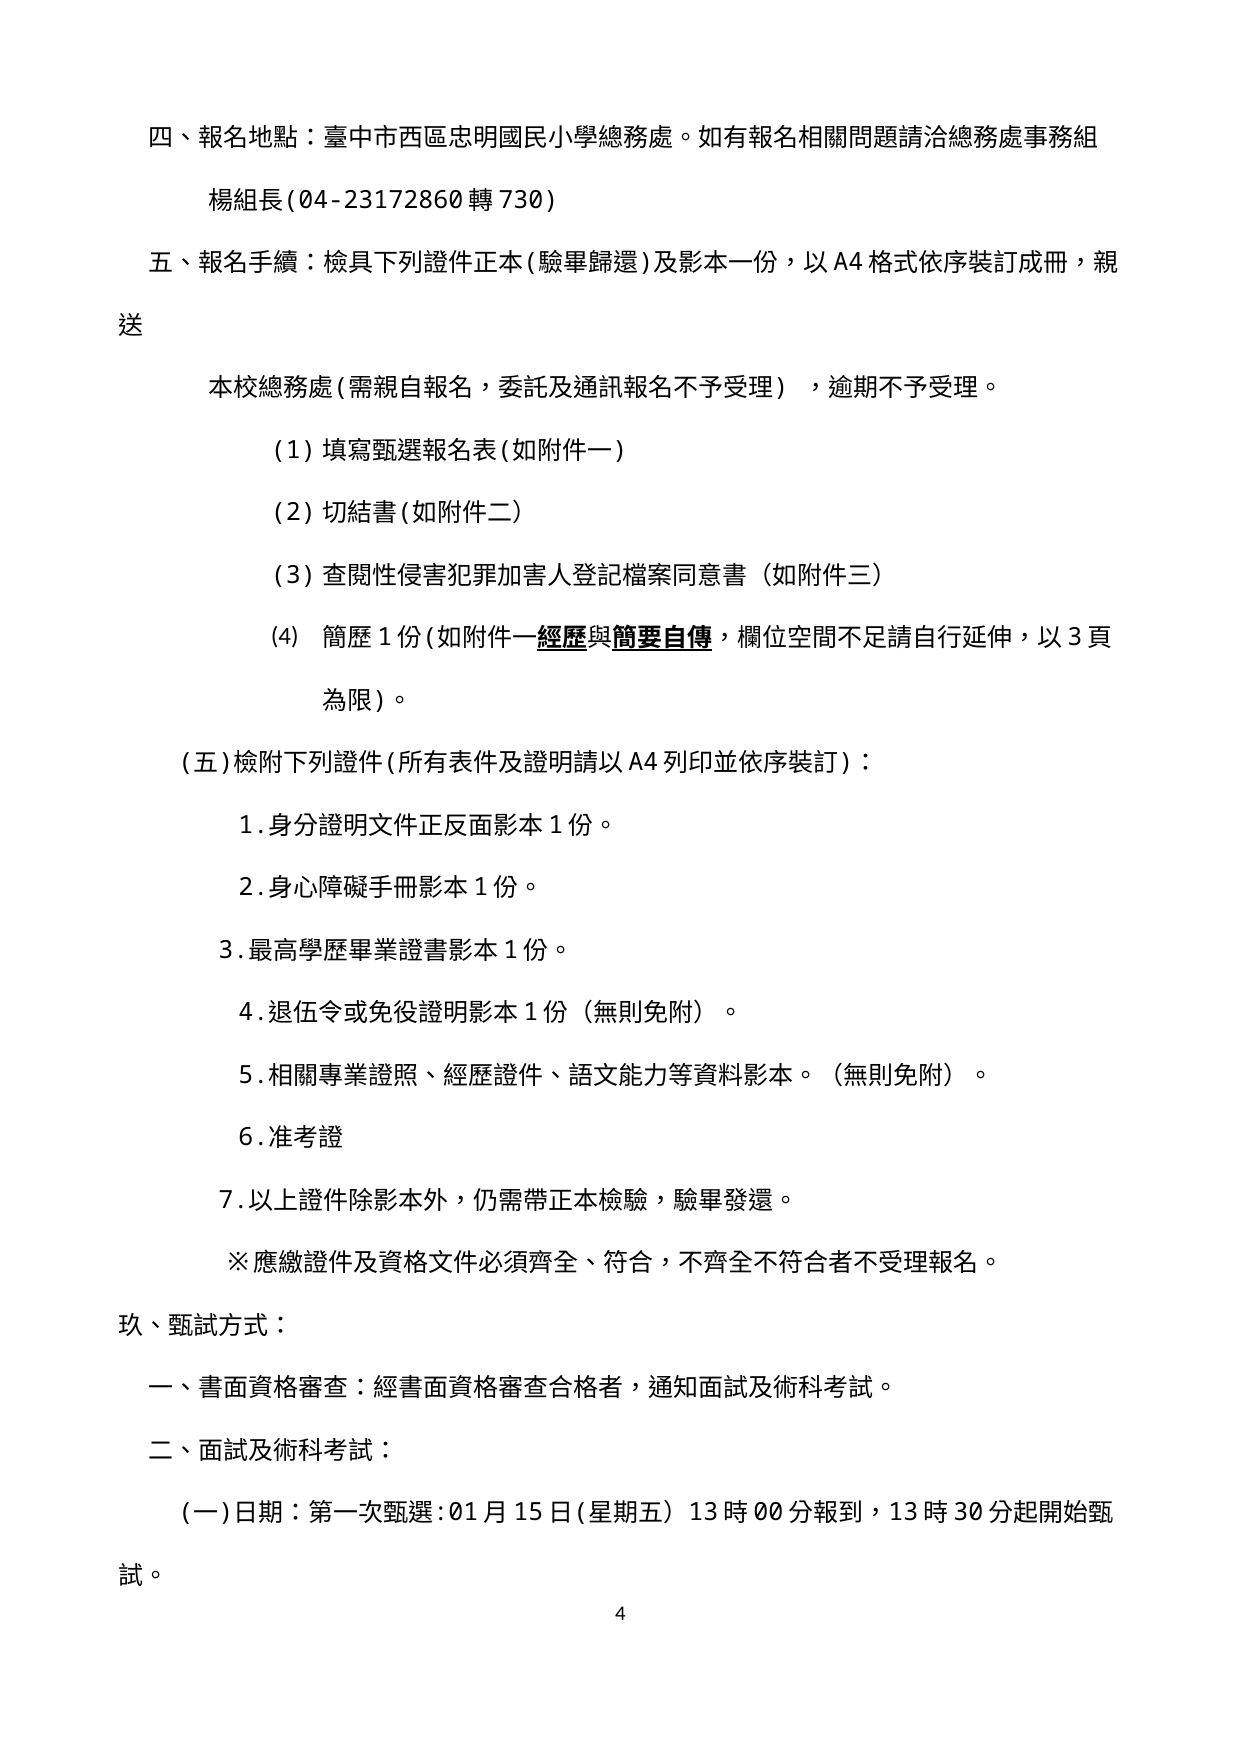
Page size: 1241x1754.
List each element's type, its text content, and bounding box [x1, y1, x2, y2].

text 四、報名地點：臺中市西區忠明國民小學總務處。如有報名相關問題請洽總務處事務組 [118, 94, 1122, 157]
list 填寫甄選報名表(如附件一) [271, 407, 1122, 469]
text 7.以上證件除影本外，仍需帶正本檢驗，驗畢發還。 [118, 1157, 1122, 1219]
text 3.最高學歷畢業證書影本1份。 [118, 907, 1122, 969]
text 楊組長(04-23172860轉730) 五、報名手續：檢具下列證件正本(驗畢歸還)及影本一份，以A4格式依序裝訂成冊，親送 [118, 157, 1122, 344]
text (五)檢附下列證件(所有表件及證明請以A4列印並依序裝訂)： 1.身分證明文件正反面影本1份。 2.身心障礙手冊影本1份。 [118, 719, 1122, 907]
list 簡歷1份(如附件一經歷與簡要自傳，欄位空間不足請自行延伸，以3頁為限)。 [271, 594, 1122, 719]
list 切結書(如附件二） [271, 469, 1122, 532]
list 查閱性侵害犯罪加害人登記檔案同意書（如附件三） [271, 532, 1122, 594]
text 4.退伍令或免役證明影本1份（無則免附）。 5.相關專業證照、經歷證件、語文能力等資料影本。（無則免附）。 6.准考證 [118, 969, 1122, 1157]
text ※應繳證件及資格文件必須齊全、符合，不齊全不符合者不受理報名。 玖、甄試方式： 一、書面資格審查：經書面資格審查合格者，通知面試及術科考試。 二、面試及術科考試： (一)日期：第一次甄選:01月15日(星期五）13時00分報到，13時30分起開始甄試。 [118, 1219, 1122, 1594]
text 本校總務處(需親自報名，委託及通訊報名不予受理) ，逾期不予受理。 [118, 344, 1122, 407]
